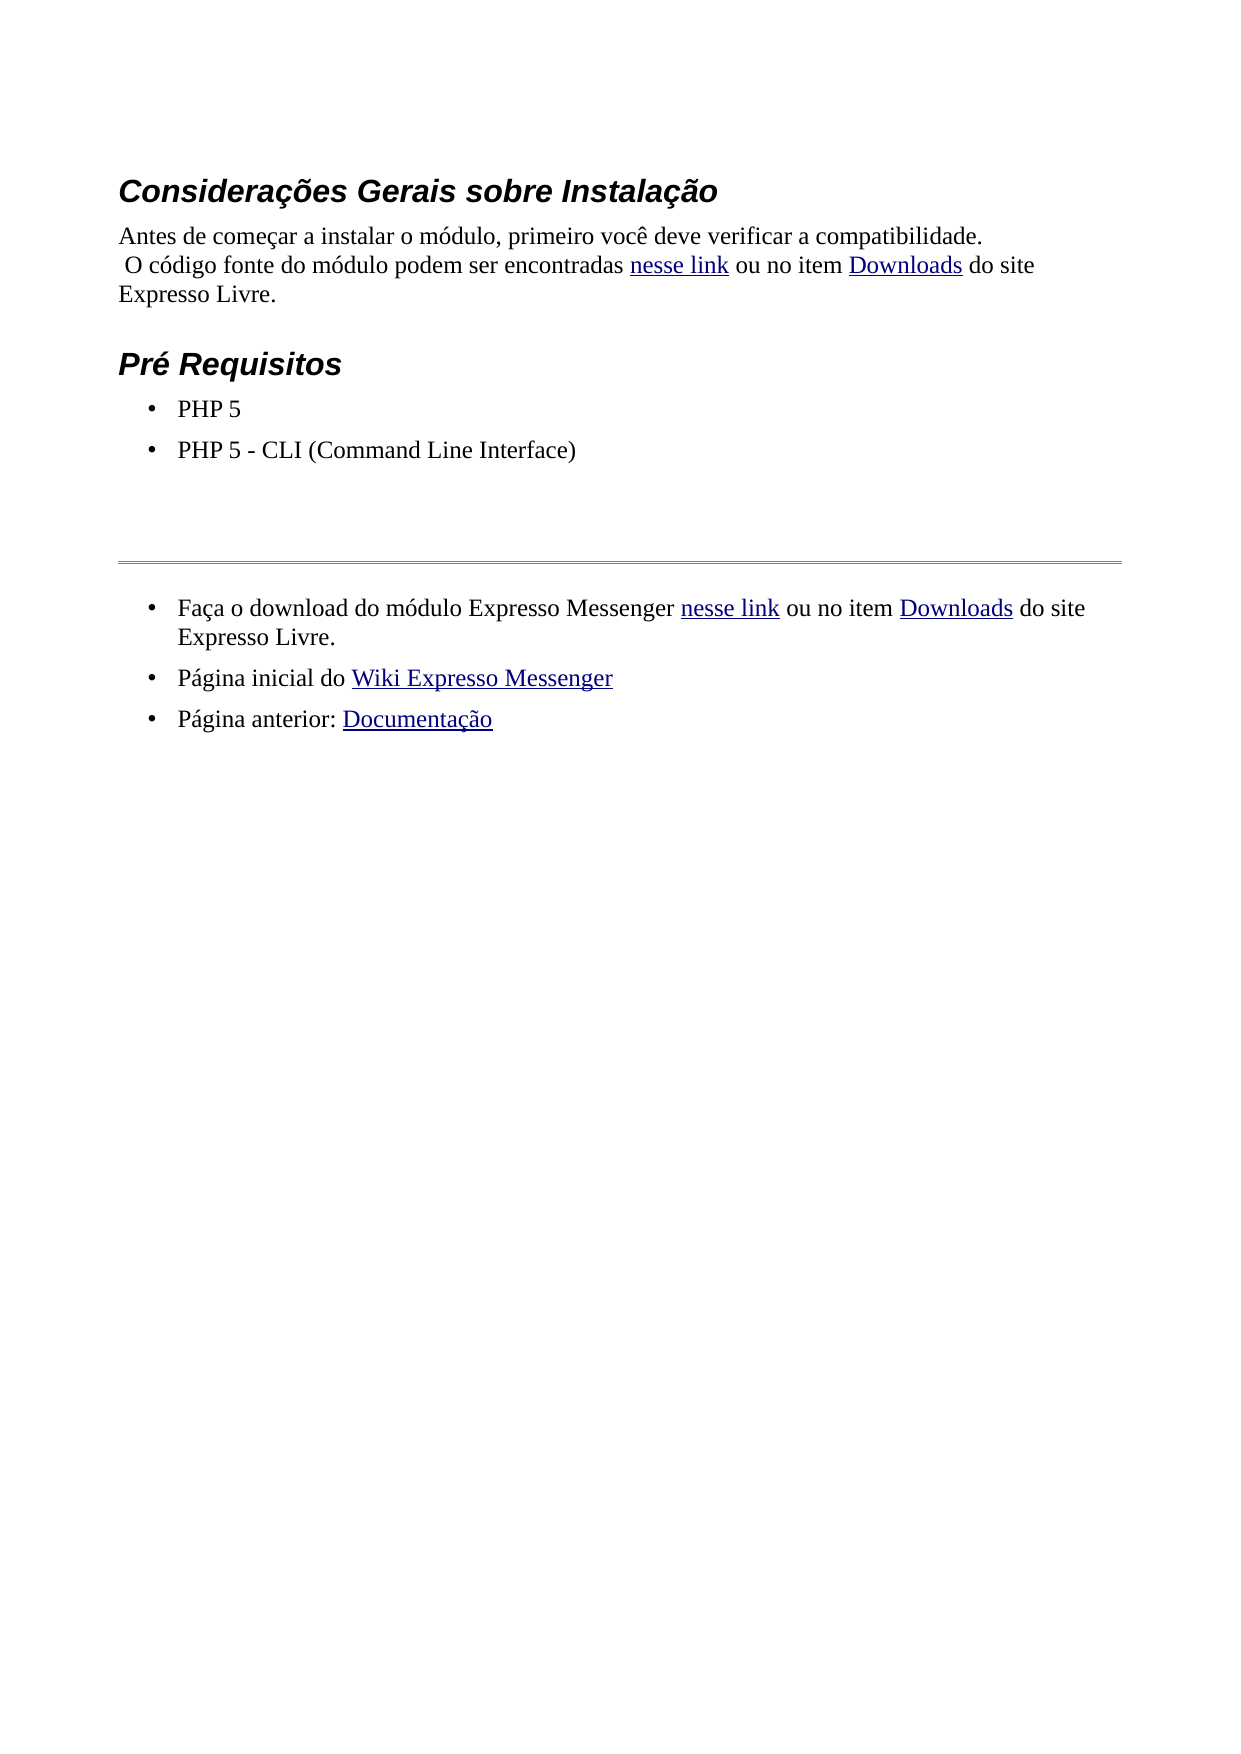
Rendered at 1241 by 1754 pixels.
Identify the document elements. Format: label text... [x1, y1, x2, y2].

list PHP 5 - CLI (Command Line Interface) [148, 436, 1122, 464]
text Antes de começar a instalar o módulo, primeiro você deve verificar a compatibilidade. O código fonte do módulo podem ser encontradas nesse link ou no item Downloads do site Expresso Livre. [118, 221, 1122, 307]
subtitle Pré Requisitos [118, 345, 1122, 382]
list Página anterior: Documentação [148, 704, 1122, 733]
list Faça o download do módulo Expresso Messenger nesse link ou no item Downloads do site Expresso Livre. [148, 593, 1122, 651]
subtitle Considerações Gerais sobre Instalação [118, 172, 1122, 209]
list Página inicial do Wiki Expresso Messenger [148, 663, 1122, 692]
list PHP 5 [148, 394, 1122, 423]
